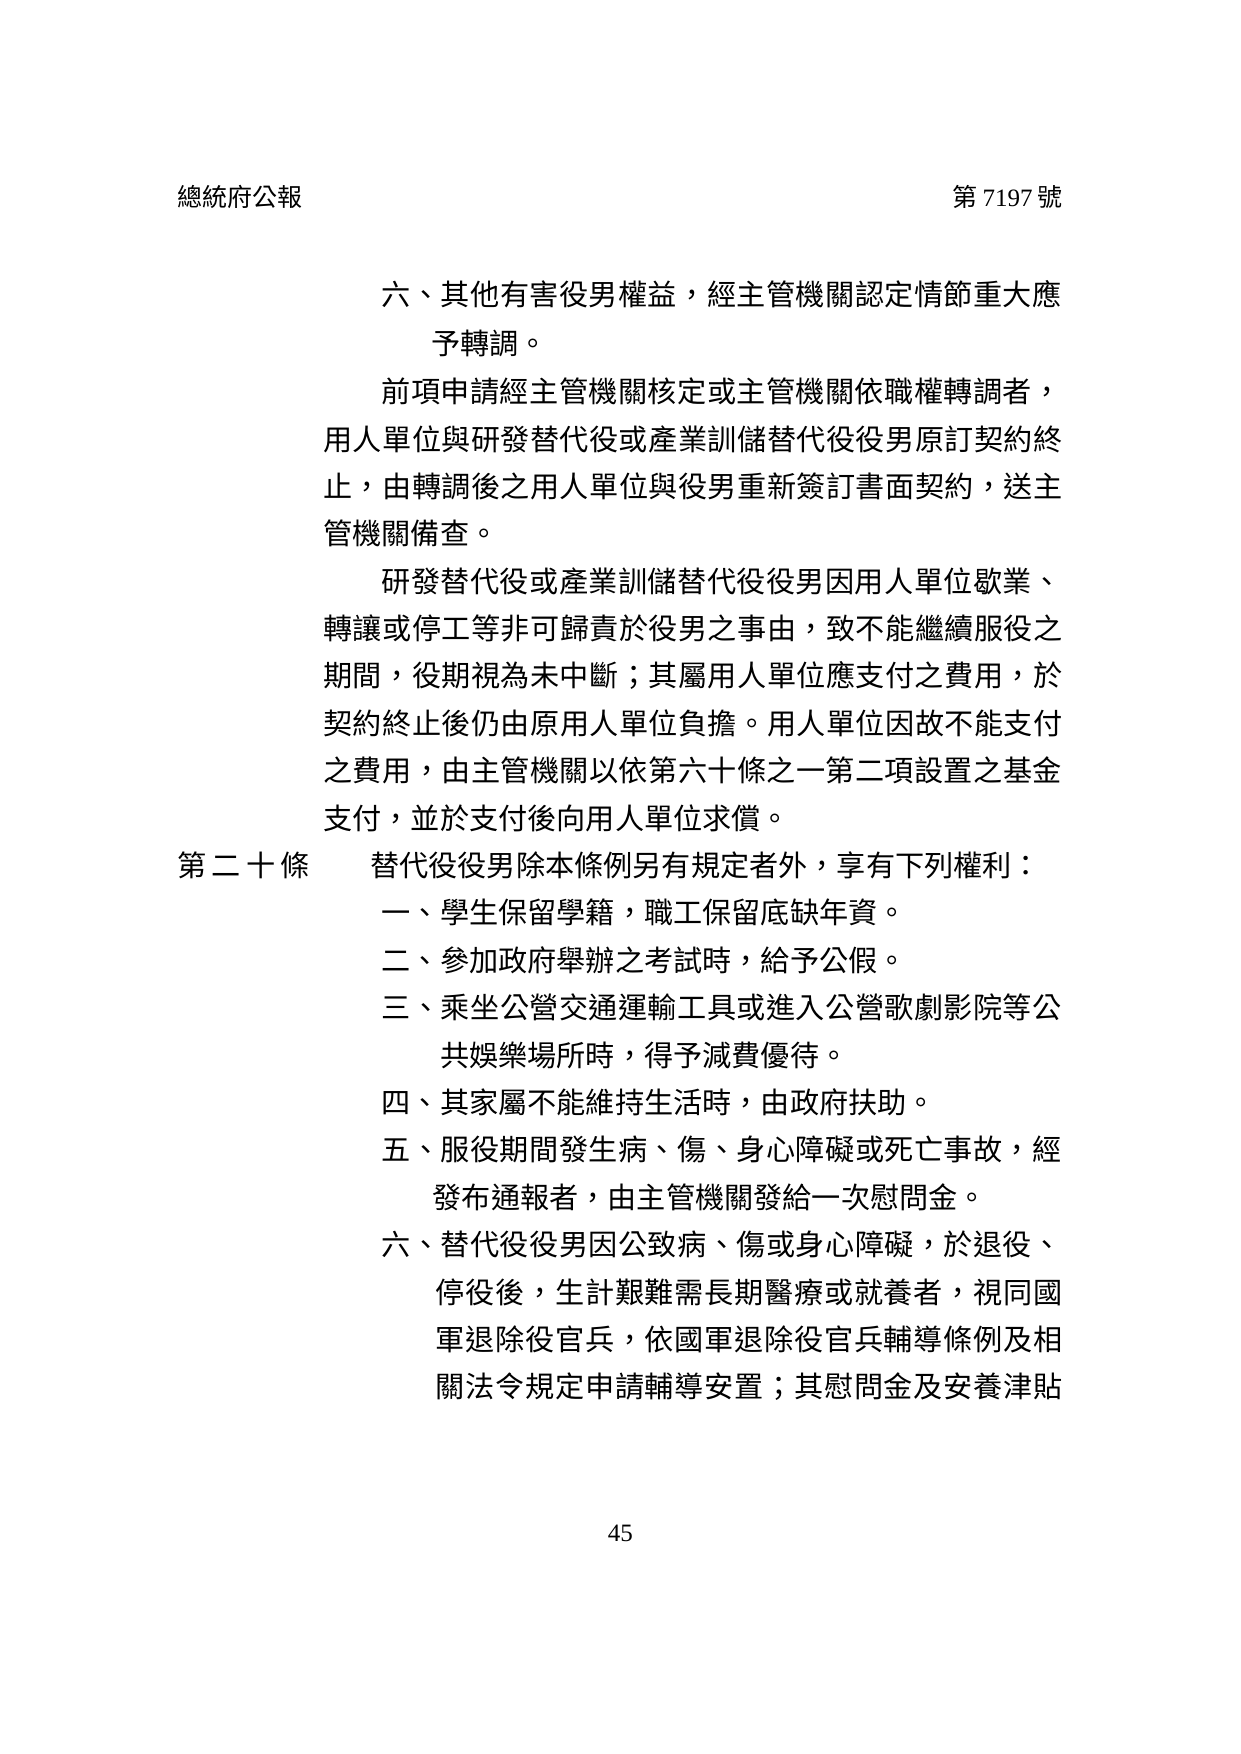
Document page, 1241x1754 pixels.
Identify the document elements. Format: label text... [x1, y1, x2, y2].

text 五、服役期間發生病、傷、身心障礙或死亡事故，經發布通報者，由主管機關發給一次慰問金。 [381, 1123, 1063, 1218]
text 一、學生保留學籍，職工保留底缺年資。 [381, 886, 1063, 933]
text 第二十條 替代役役男除本條例另有規定者外，享有下列權利： [177, 838, 1063, 886]
text 四、其家屬不能維持生活時，由政府扶助。 [381, 1076, 1063, 1123]
text 前項申請經主管機關核定或主管機關依職權轉調者，用人單位與研發替代役或產業訓儲替代役役男原訂契約終止，由轉調後之用人單位與役男重新簽訂書面契約，送主管機關備查。 [323, 364, 1063, 554]
text 三、乘坐公營交通運輸工具或進入公營歌劇影院等公共娛樂場所時，得予減費優待。 [381, 981, 1063, 1076]
text 六、其他有害役男權益，經主管機關認定情節重大應予轉調。 [381, 266, 1063, 364]
text 二、參加政府舉辦之考試時，給予公假。 [381, 933, 1063, 981]
text 六、替代役役男因公致病、傷或身心障礙，於退役、停役後，生計艱難需長期醫療或就養者，視同國軍退除役官兵，依國軍退除役官兵輔導條例及相關法令規定申請輔導安置；其慰問金及安養津貼 [381, 1218, 1063, 1407]
text 研發替代役或產業訓儲替代役役男因用人單位歇業、轉讓或停工等非可歸責於役男之事由，致不能繼續服役之期間，役期視為未中斷；其屬用人單位應支付之費用，於契約終止後仍由原用人單位負擔。用人單位因故不能支付之費用，由主管機關以依第六十條之一第二項設置之基金支付，並於支付後向用人單位求償。 [323, 554, 1063, 838]
